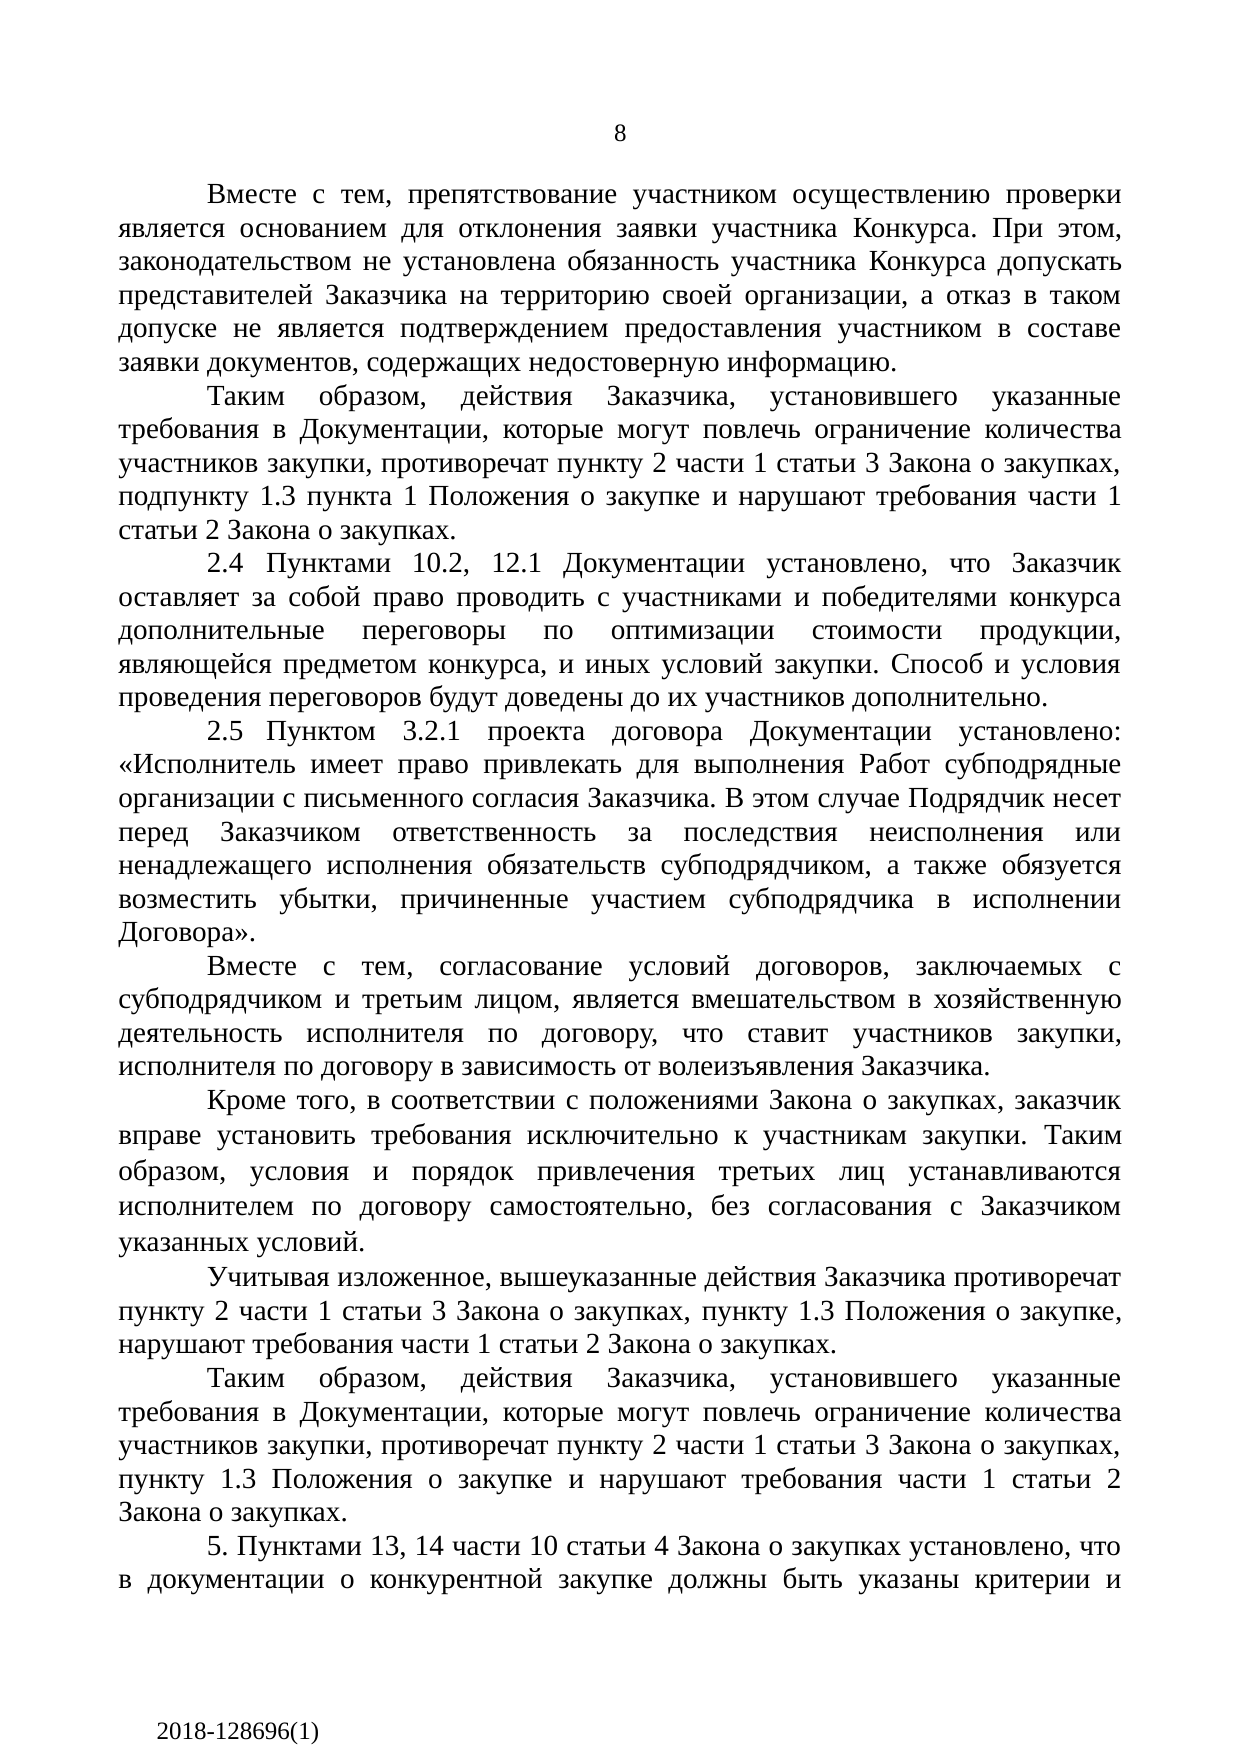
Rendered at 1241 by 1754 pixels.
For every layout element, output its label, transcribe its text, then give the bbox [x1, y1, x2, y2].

text Таким образом, действия Заказчика, установившего указанные требования в Документации, которые могут повлечь ограничение количества участников закупки, противоречат пункту 2 части 1 статьи 3 Закона о закупках, пункту 1.3 Положения о закупке и нарушают требования части 1 статьи 2 Закона о закупках. [118, 1360, 1122, 1528]
text Вместе с тем, препятствование участником осуществлению проверки является основанием для отклонения заявки участника Конкурса. При этом, законодательством не установлена обязанность участника Конкурса допускать представителей Заказчика на территорию своей организации, а отказ в таком допуске не является подтверждением предоставления участником в составе заявки документов, содержащих недостоверную информацию. [118, 176, 1122, 378]
text Кроме того, в соответствии с положениями Закона о закупках, заказчик вправе установить требования исключительно к участникам закупки. Таким образом, условия и порядок привлечения третьих лиц устанавливаются исполнителем по договору самостоятельно, без согласования с Заказчиком указанных условий. [118, 1082, 1122, 1258]
list Пунктами 10.2, 12.1 Документации установлено, что Заказчик оставляет за собой право проводить с участниками и победителями конкурса дополнительные переговоры по оптимизации стоимости продукции, являющейся предметом конкурса, и иных условий закупки. Способ и условия проведения переговоров будут доведены до их участников дополнительно. [118, 545, 1122, 713]
text Учитывая изложенное, вышеуказанные действия Заказчика противоречат пункту 2 части 1 статьи 3 Закона о закупках, пункту 1.3 Положения о закупке, нарушают требования части 1 статьи 2 Закона о закупках. [118, 1259, 1122, 1360]
text Таким образом, действия Заказчика, установившего указанные требования в Документации, которые могут повлечь ограничение количества участников закупки, противоречат пункту 2 части 1 статьи 3 Закона о закупках, подпункту 1.3 пункта 1 Положения о закупке и нарушают требования части 1 статьи 2 Закона о закупках. [118, 378, 1122, 545]
text 5. Пунктами 13, 14 части 10 статьи 4 Закона о закупках установлено, что в документации о конкурентной закупке должны быть указаны критерии и [118, 1528, 1122, 1595]
text Вместе с тем, согласование условий договоров, заключаемых с субподрядчиком и третьим лицом, является вмешательством в хозяйственную деятельность исполнителя по договору, что ставит участников закупки, исполнителя по договору в зависимость от волеизъявления Заказчика. [118, 948, 1122, 1082]
list Пунктом 3.2.1 проекта договора Документации установлено: «Исполнитель имеет право привлекать для выполнения Работ субподрядные организации с письменного согласия Заказчика. В этом случае Подрядчик несет перед Заказчиком ответственность за последствия неисполнения или ненадлежащего исполнения обязательств субподрядчиком, а также обязуется возместить убытки, причиненные участием субподрядчика в исполнении Договора». [118, 713, 1122, 948]
